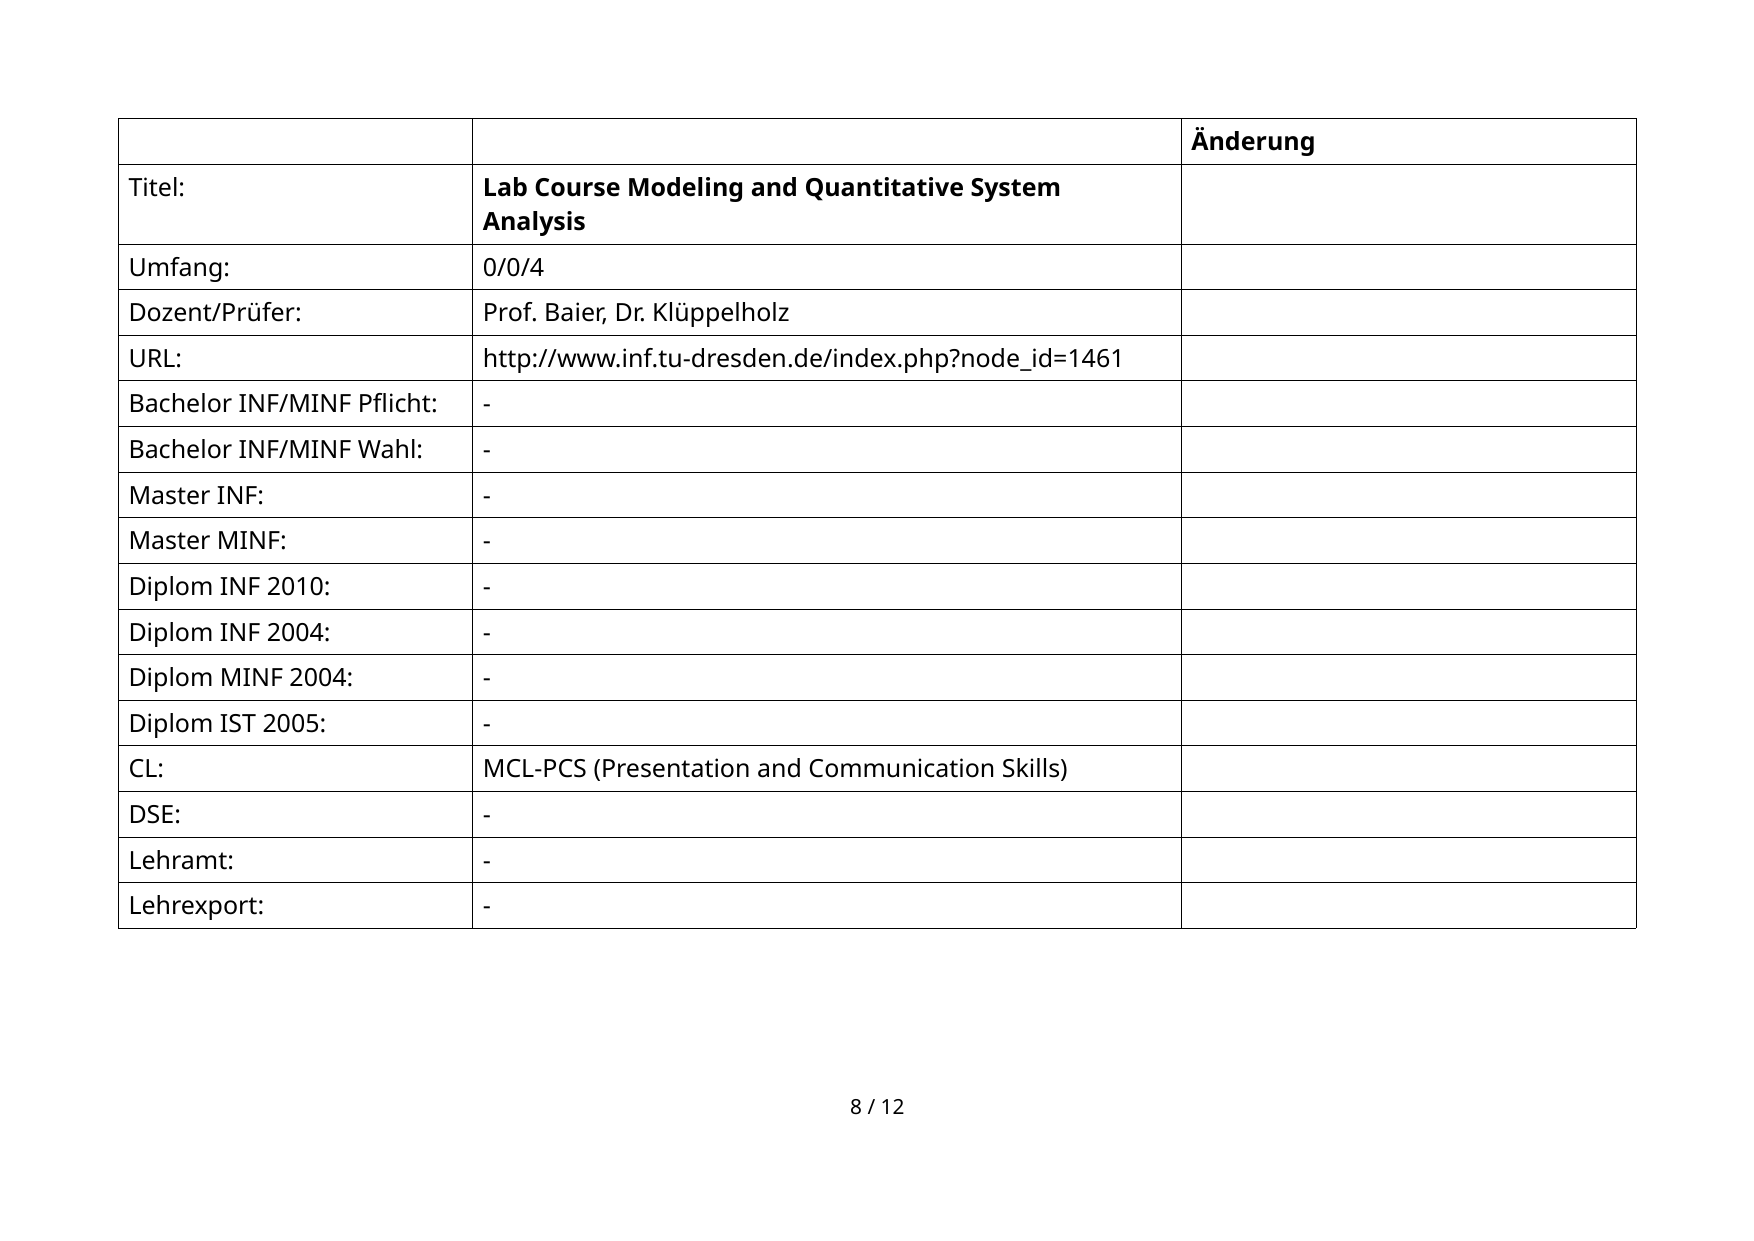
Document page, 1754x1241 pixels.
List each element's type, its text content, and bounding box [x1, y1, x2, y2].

table_cell [1182, 245, 1636, 289]
table_cell [1182, 165, 1636, 243]
table_cell Diplom INF 2010: [119, 564, 472, 608]
table_cell Diplom MINF 2004: [119, 655, 472, 700]
table_cell Master INF: [119, 473, 472, 517]
table_cell DSE: [119, 792, 472, 837]
table_cell Umfang: [119, 245, 472, 289]
table_cell Master MINF: [119, 518, 472, 563]
table_cell [1182, 792, 1636, 837]
table_cell - [473, 427, 1181, 472]
table_cell Bachelor INF/MINF Pflicht: [119, 381, 472, 426]
table_cell - [473, 564, 1181, 608]
table_header Änderung [1182, 119, 1636, 164]
table_cell Diplom IST 2005: [119, 701, 472, 745]
table_cell Dozent/Prüfer: [119, 290, 472, 335]
table_cell [1182, 610, 1636, 654]
table_cell Diplom INF 2004: [119, 610, 472, 654]
table_cell [1182, 518, 1636, 563]
table_cell CL: [119, 746, 472, 791]
table_cell - [473, 701, 1181, 745]
table_cell Titel: [119, 165, 472, 243]
table_cell [1182, 838, 1636, 882]
table_cell 0/0/4 [473, 245, 1181, 289]
table_cell [1182, 564, 1636, 608]
table_header [473, 119, 1181, 164]
table_cell [1182, 746, 1636, 791]
table_cell Lehramt: [119, 838, 472, 882]
table_cell Lehrexport: [119, 883, 472, 928]
table_cell - [473, 610, 1181, 654]
table_cell [1182, 381, 1636, 426]
table_cell - [473, 381, 1181, 426]
table_cell - [473, 655, 1181, 700]
table_cell MCL-PCS (Presentation and Communication Skills) [473, 746, 1181, 791]
table_cell [1182, 336, 1636, 380]
table_cell Prof. Baier, Dr. Klüppelholz [473, 290, 1181, 335]
table_cell [1182, 473, 1636, 517]
table_cell Lab Course Modeling and Quantitative System Analysis [473, 165, 1181, 243]
table_cell - [473, 883, 1181, 928]
table_cell - [473, 518, 1181, 563]
table_header [119, 119, 472, 164]
table_cell URL: [119, 336, 472, 380]
table_cell - [473, 792, 1181, 837]
table_cell - [473, 473, 1181, 517]
table_cell [1182, 883, 1636, 928]
table_cell [1182, 290, 1636, 335]
table_cell [1182, 655, 1636, 700]
table_cell Bachelor INF/MINF Wahl: [119, 427, 472, 472]
table_cell [1182, 427, 1636, 472]
table_cell - [473, 838, 1181, 882]
table_cell http://www.inf.tu-dresden.de/index.php?node_id=1461 [473, 336, 1181, 380]
table_cell [1182, 701, 1636, 745]
